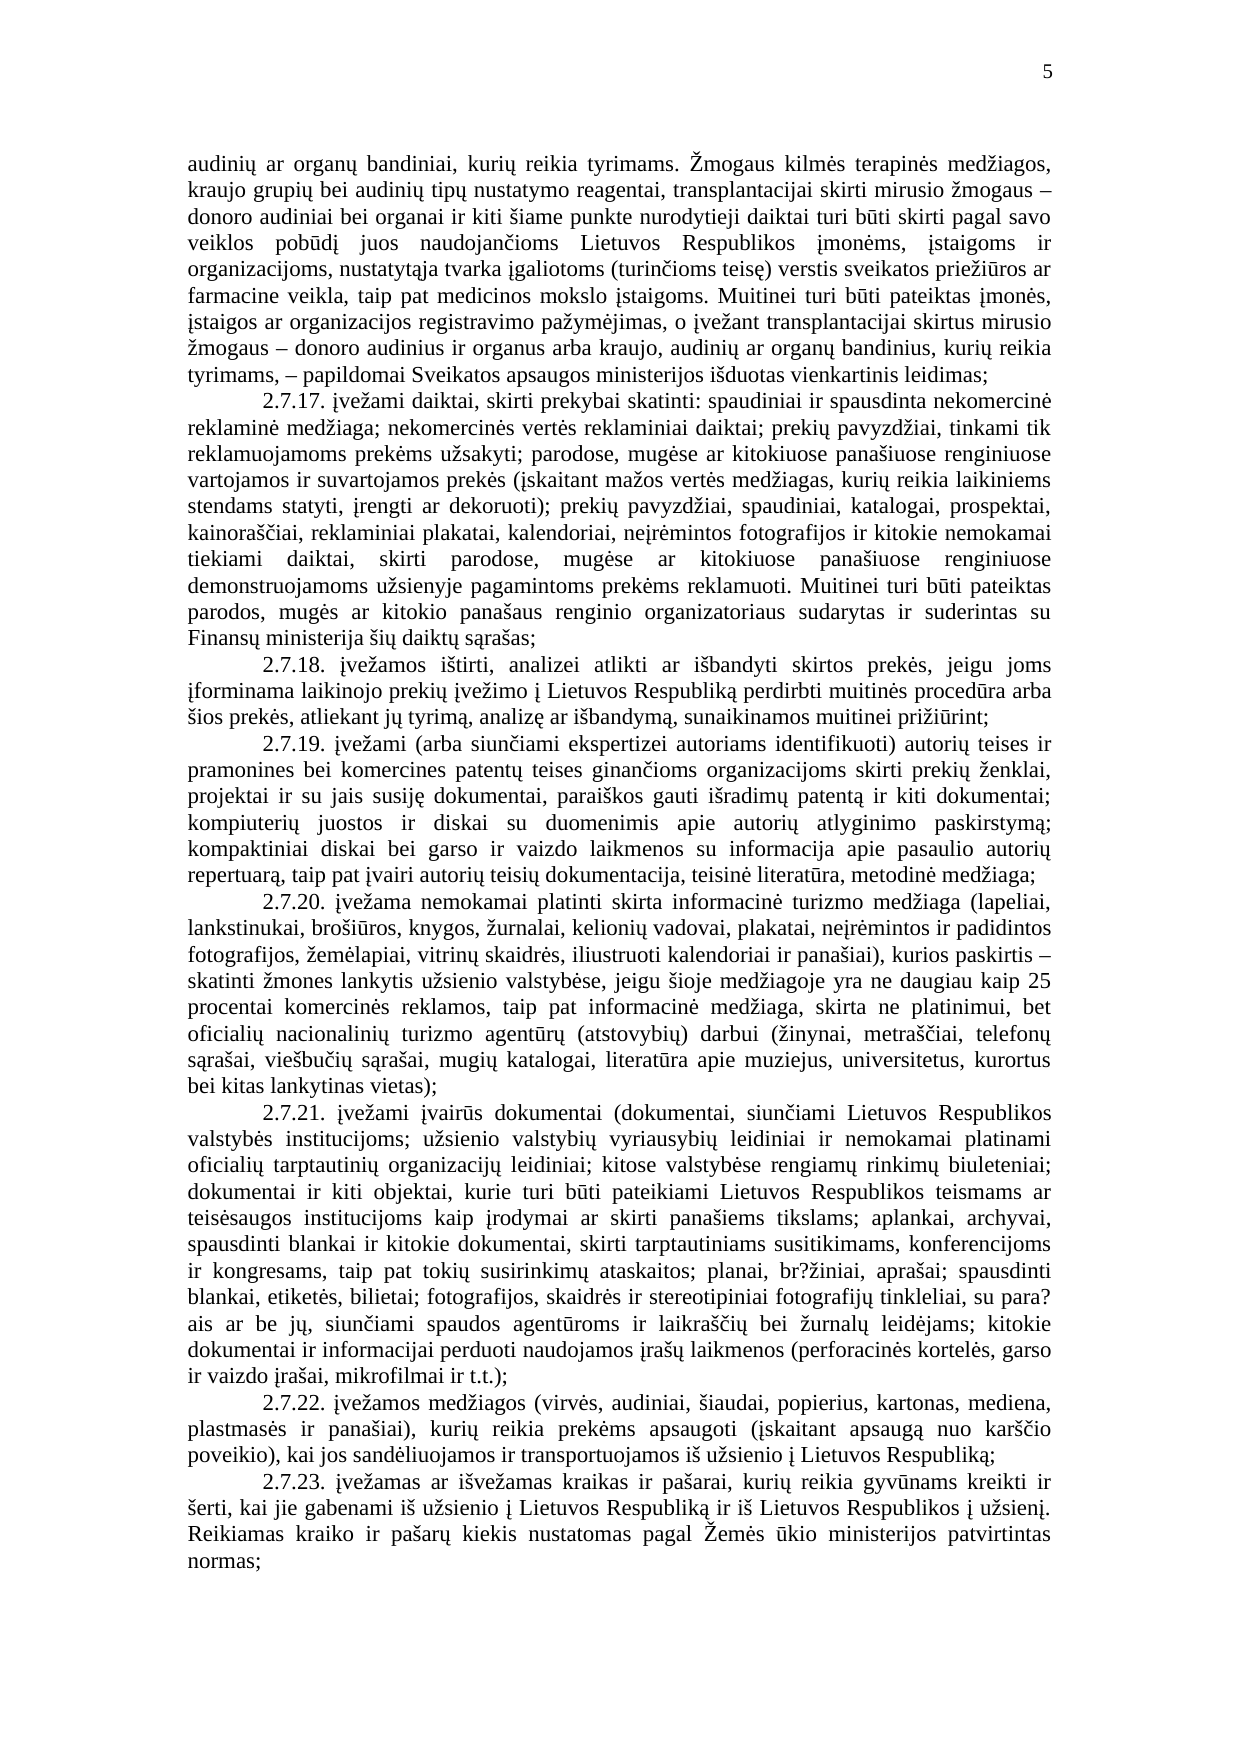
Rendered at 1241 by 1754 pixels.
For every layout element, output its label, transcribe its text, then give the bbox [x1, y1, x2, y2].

text 2.7.22. įvežamos medžiagos (virvės, audiniai, šiaudai, popierius, kartonas, mediena, plastmasės ir panašiai), kurių reikia prekėms apsaugoti (įskaitant apsaugą nuo karščio poveikio), kai jos sandėliuojamos ir transportuojamos iš užsienio į Lietuvos Respubliką; [187, 1389, 1053, 1468]
text 2.7.18. įvežamos ištirti, analizei atlikti ar išbandyti skirtos prekės, jeigu joms įforminama laikinojo prekių įvežimo į Lietuvos Respubliką perdirbti muitinės procedūra arba šios prekės, atliekant jų tyrimą, analizę ar išbandymą, sunaikinamos muitinei prižiūrint; [187, 651, 1053, 730]
text 2.7.17. įvežami daiktai, skirti prekybai skatinti: spaudiniai ir spausdinta nekomercinė reklaminė medžiaga; nekomercinės vertės reklaminiai daiktai; prekių pavyzdžiai, tinkami tik reklamuojamoms prekėms užsakyti; parodose, mugėse ar kitokiuose panašiuose renginiuose vartojamos ir suvartojamos prekės (įskaitant mažos vertės medžiagas, kurių reikia laikiniems stendams statyti, įrengti ar dekoruoti); prekių pavyzdžiai, spaudiniai, katalogai, prospektai, kainoraščiai, reklaminiai plakatai, kalendoriai, neįrėmintos fotografijos ir kitokie nemokamai tiekiami daiktai, skirti parodose, mugėse ar kitokiuose panašiuose renginiuose demonstruojamoms užsienyje pagamintoms prekėms reklamuoti. Muitinei turi būti pateiktas parodos, mugės ar kitokio panašaus renginio organizatoriaus sudarytas ir suderintas su Finansų ministerija šių daiktų sąrašas; [187, 387, 1053, 651]
text 2.7.20. įvežama nemokamai platinti skirta informacinė turizmo medžiaga (lapeliai, lankstinukai, brošiūros, knygos, žurnalai, kelionių vadovai, plakatai, neįrėmintos ir padidintos fotografijos, žemėlapiai, vitrinų skaidrės, iliustruoti kalendoriai ir panašiai), kurios paskirtis – skatinti žmones lankytis užsienio valstybėse, jeigu šioje medžiagoje yra ne daugiau kaip 25 procentai komercinės reklamos, taip pat informacinė medžiaga, skirta ne platinimui, bet oficialių nacionalinių turizmo agentūrų (atstovybių) darbui (žinynai, metraščiai, telefonų sąrašai, viešbučių sąrašai, mugių katalogai, literatūra apie muziejus, universitetus, kurortus bei kitas lankytinas vietas); [187, 888, 1053, 1099]
text 2.7.21. įvežami įvairūs dokumentai (dokumentai, siunčiami Lietuvos Respublikos valstybės institucijoms; užsienio valstybių vyriausybių leidiniai ir nemokamai platinami oficialių tarptautinių organizacijų leidiniai; kitose valstybėse rengiamų rinkimų biuleteniai; dokumentai ir kiti objektai, kurie turi būti pateikiami Lietuvos Respublikos teismams ar teisėsaugos institucijoms kaip įrodymai ar skirti panašiems tikslams; aplankai, archyvai, spausdinti blankai ir kitokie dokumentai, skirti tarptautiniams susitikimams, konferencijoms ir kongresams, taip pat tokių susirinkimų ataskaitos; planai, br?žiniai, aprašai; spausdinti blankai, etiketės, bilietai; fotografijos, skaidrės ir stereotipiniai fotografijų tinkleliai, su para?ais ar be jų, siunčiami spaudos agentūroms ir laikraščių bei žurnalų leidėjams; kitokie dokumentai ir informacijai perduoti naudojamos įrašų laikmenos (perforacinės kortelės, garso ir vaizdo įrašai, mikrofilmai ir t.t.); [187, 1099, 1053, 1389]
text 2.7.23. įvežamas ar išvežamas kraikas ir pašarai, kurių reikia gyvūnams kreikti ir šerti, kai jie gabenami iš užsienio į Lietuvos Respubliką ir iš Lietuvos Respublikos į užsienį. Reikiamas kraiko ir pašarų kiekis nustatomas pagal Žemės ūkio ministerijos patvirtintas normas; [187, 1468, 1053, 1573]
text 2.7.19. įvežami (arba siunčiami ekspertizei autoriams identifikuoti) autorių teises ir pramonines bei komercines patentų teises ginančioms organizacijoms skirti prekių ženklai, projektai ir su jais susiję dokumentai, paraiškos gauti išradimų patentą ir kiti dokumentai; kompiuterių juostos ir diskai su duomenimis apie autorių atlyginimo paskirstymą; kompaktiniai diskai bei garso ir vaizdo laikmenos su informacija apie pasaulio autorių repertuarą, taip pat įvairi autorių teisių dokumentacija, teisinė literatūra, metodinė medžiaga; [187, 730, 1053, 888]
text audinių ar organų bandiniai, kurių reikia tyrimams. Žmogaus kilmės terapinės medžiagos, kraujo grupių bei audinių tipų nustatymo reagentai, transplantacijai skirti mirusio žmogaus – donoro audiniai bei organai ir kiti šiame punkte nurodytieji daiktai turi būti skirti pagal savo veiklos pobūdį juos naudojančioms Lietuvos Respublikos įmonėms, įstaigoms ir organizacijoms, nustatytąja tvarka įgaliotoms (turinčioms teisę) verstis sveikatos priežiūros ar farmacine veikla, taip pat medicinos mokslo įstaigoms. Muitinei turi būti pateiktas įmonės, įstaigos ar organizacijos registravimo pažymėjimas, o įvežant transplantacijai skirtus mirusio žmogaus – donoro audinius ir organus arba kraujo, audinių ar organų bandinius, kurių reikia tyrimams, – papildomai Sveikatos apsaugos ministerijos išduotas vienkartinis leidimas; [187, 150, 1053, 387]
